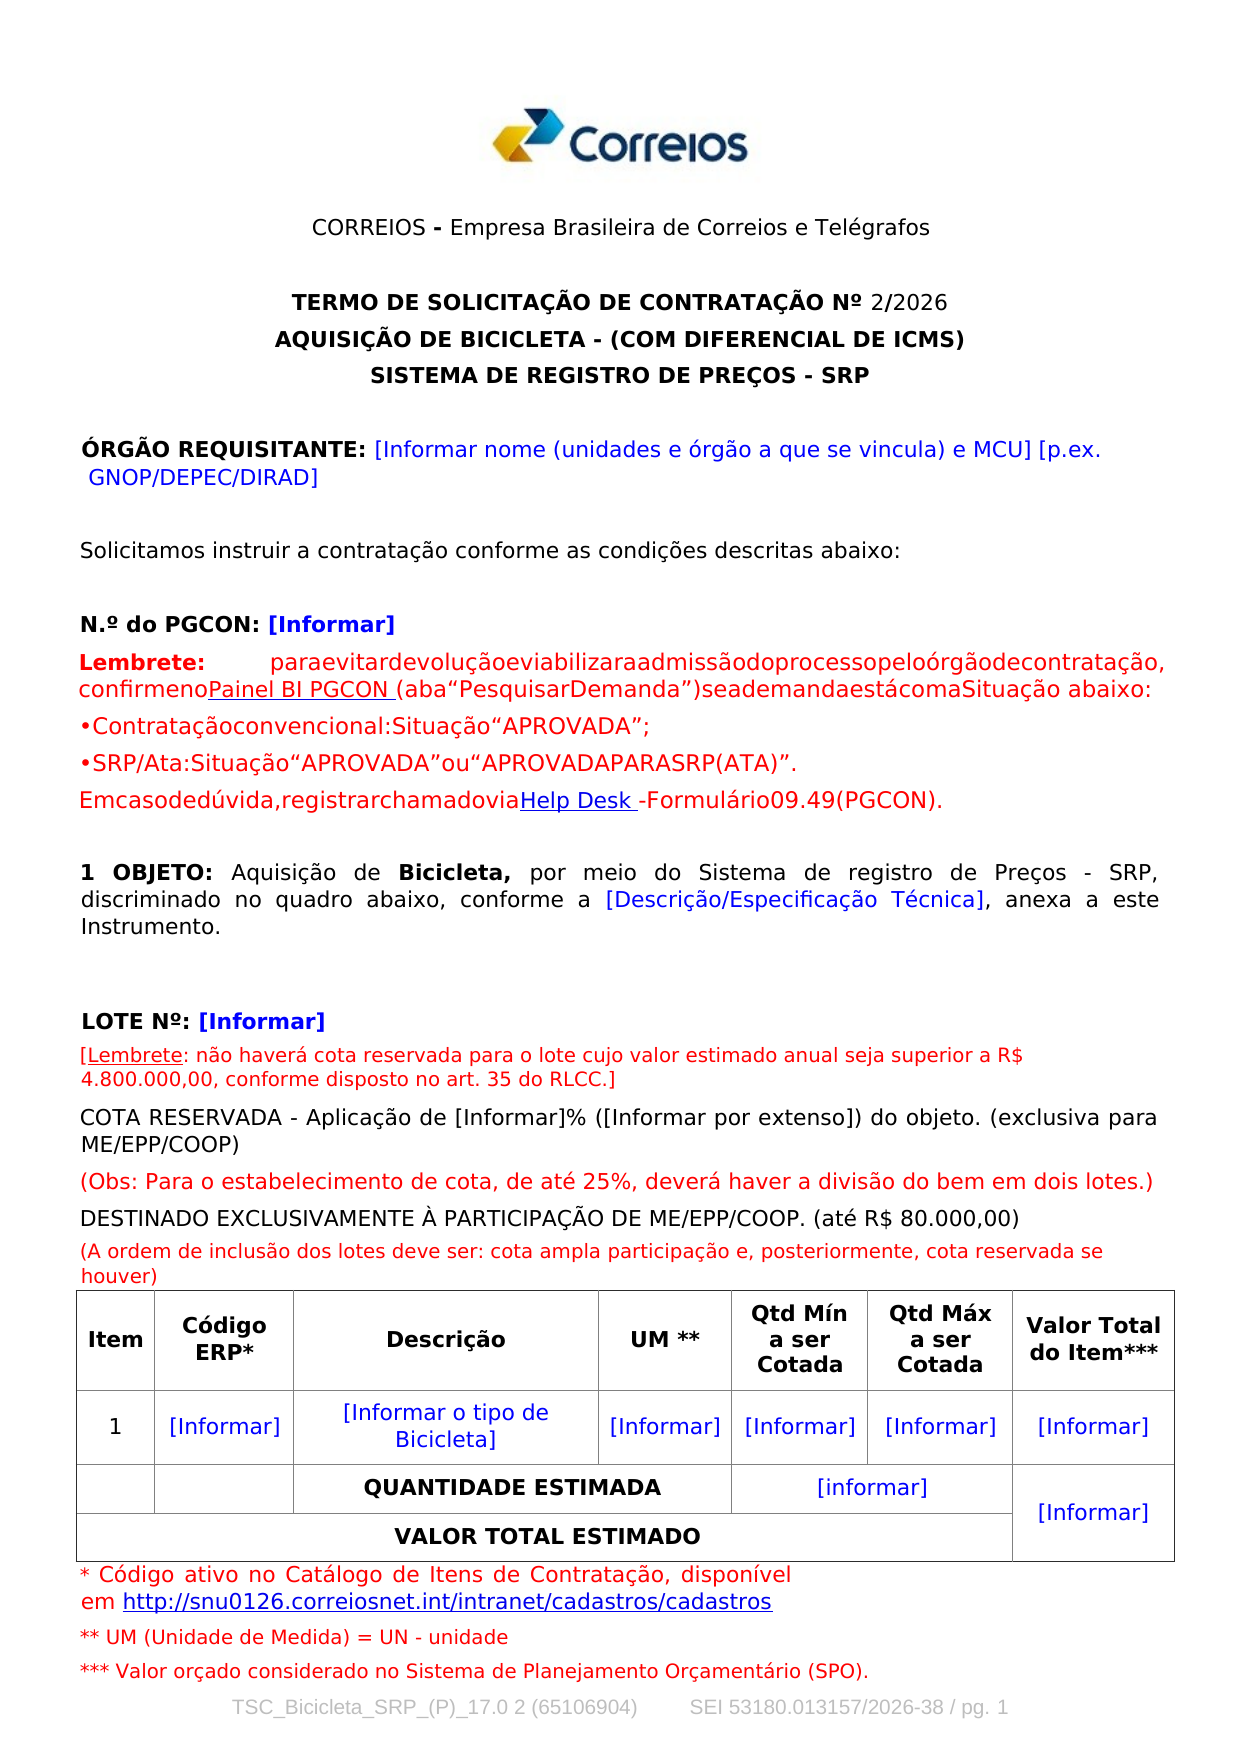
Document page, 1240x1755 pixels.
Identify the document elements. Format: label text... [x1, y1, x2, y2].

table_cell QUANTIDADE ESTIMADA [294, 1465, 731, 1513]
text SISTEMA DE REGISTRO DE PREÇOS - SRP [72, 364, 1167, 389]
table_cell [155, 1514, 293, 1561]
table_cell 1 [77, 1391, 154, 1464]
table_cell [Informar o tipo de Bicicleta] [294, 1391, 598, 1464]
table_cell [Informar] [1013, 1465, 1174, 1561]
text CORREIOS - Empresa Brasileira de Correios e Telégrafos [72, 216, 1169, 241]
table_header Item [77, 1291, 154, 1390]
table_cell [Informar] [732, 1391, 867, 1464]
text (A ordem de inclusão dos lotes deve ser: cota ampla participação e, posteriormente, cota reservada se houver) [79, 1240, 1159, 1288]
text TERMO DE SOLICITAÇÃO DE CONTRATAÇÃO Nº 2/2026 [72, 290, 1167, 315]
table_cell [informar] [732, 1465, 1012, 1513]
text [Lembrete: não haverá cota reservada para o lote cujo valor estimado anual seja superior a R$ 4.800.000,00, conforme disposto no art. 35 do RLCC.] [79, 1044, 1159, 1091]
text ** UM (Unidade de Medida) = UN - unidade [79, 1626, 1159, 1649]
table_cell [77, 1465, 154, 1513]
text *** Valor orçado considerado no Sistema de Planejamento Orçamentário (SPO). [79, 1661, 1159, 1683]
table_header Código ERP* [155, 1291, 293, 1390]
table_header Descrição [294, 1291, 598, 1390]
table_cell [Informar] [155, 1391, 293, 1464]
text AQUISIÇÃO DE BICICLETA - (COM DIFERENCIAL DE ICMS) [72, 327, 1167, 352]
text Solicitamos instruir a contratação conforme as condições descritas abaixo: [79, 538, 1160, 564]
text DESTINADO EXCLUSIVAMENTE À PARTICIPAÇÃO DE ME/EPP/COOP. (até R$ 80.000,00) [79, 1206, 1160, 1231]
text * Código ativo no Catálogo de Itens de Contratação, disponível em http://snu0126.correiosnet.int/intranet/cadastros/cadastros [79, 1562, 792, 1614]
text N.º do PGCON: [Informar] [79, 612, 1180, 637]
text ÓRGÃO REQUISITANTE: [Informar nome (unidades e órgão a que se vincula) e MCU] [p.ex. GNOP/DEPEC/DIRAD] [81, 437, 1180, 490]
table_header Qtd Mín a ser Cotada [732, 1291, 867, 1390]
table_cell [155, 1465, 293, 1513]
table_header Qtd Máx a ser Cotada [868, 1291, 1012, 1390]
table_cell [77, 1514, 154, 1561]
text LOTE Nº: [Informar] [81, 1009, 1180, 1035]
text •Contrataçãoconvencional:Situação“APROVADA”; [78, 713, 1166, 740]
table_cell [Informar] [1013, 1391, 1174, 1464]
table_cell [732, 1514, 1012, 1561]
table_cell [Informar] [599, 1391, 731, 1464]
text 1 OBJETO: Aquisição de Bicicleta, por meio do Sistema de registro de Preços - SRP, discriminado no quadro abaixo, conforme a [Descrição/Especificação Técnica], anexa a este Instrumento. [79, 860, 1160, 939]
text Lembrete: paraevitardevoluçãoeviabilizaraadmissãodoprocessopeloórgãodecontratação, confirmenoPainel BI PGCON (aba“PesquisarDemanda”)seademandaestácomaSituação abaixo: [78, 649, 1166, 703]
text (Obs: Para o estabelecimento de cota, de até 25%, deverá haver a divisão do bem em dois lotes.) [79, 1169, 1158, 1194]
table_cell [Informar] [868, 1391, 1012, 1464]
text •SRP/Ata:Situação“APROVADA”ou“APROVADAPARASRP(ATA)”. [78, 750, 1166, 777]
text Emcasodedúvida,registrarchamadoviaHelp Desk -Formulário09.49(PGCON). [78, 787, 1166, 813]
table_cell VALOR TOTAL ESTIMADO [294, 1514, 732, 1561]
table_header Valor Total do Item*** [1013, 1291, 1174, 1390]
text COTA RESERVADA - Aplicação de [Informar]% ([Informar por extenso]) do objeto. (exclusiva para ME/EPP/COOP) [79, 1105, 1160, 1157]
table_header UM ** [599, 1291, 731, 1390]
